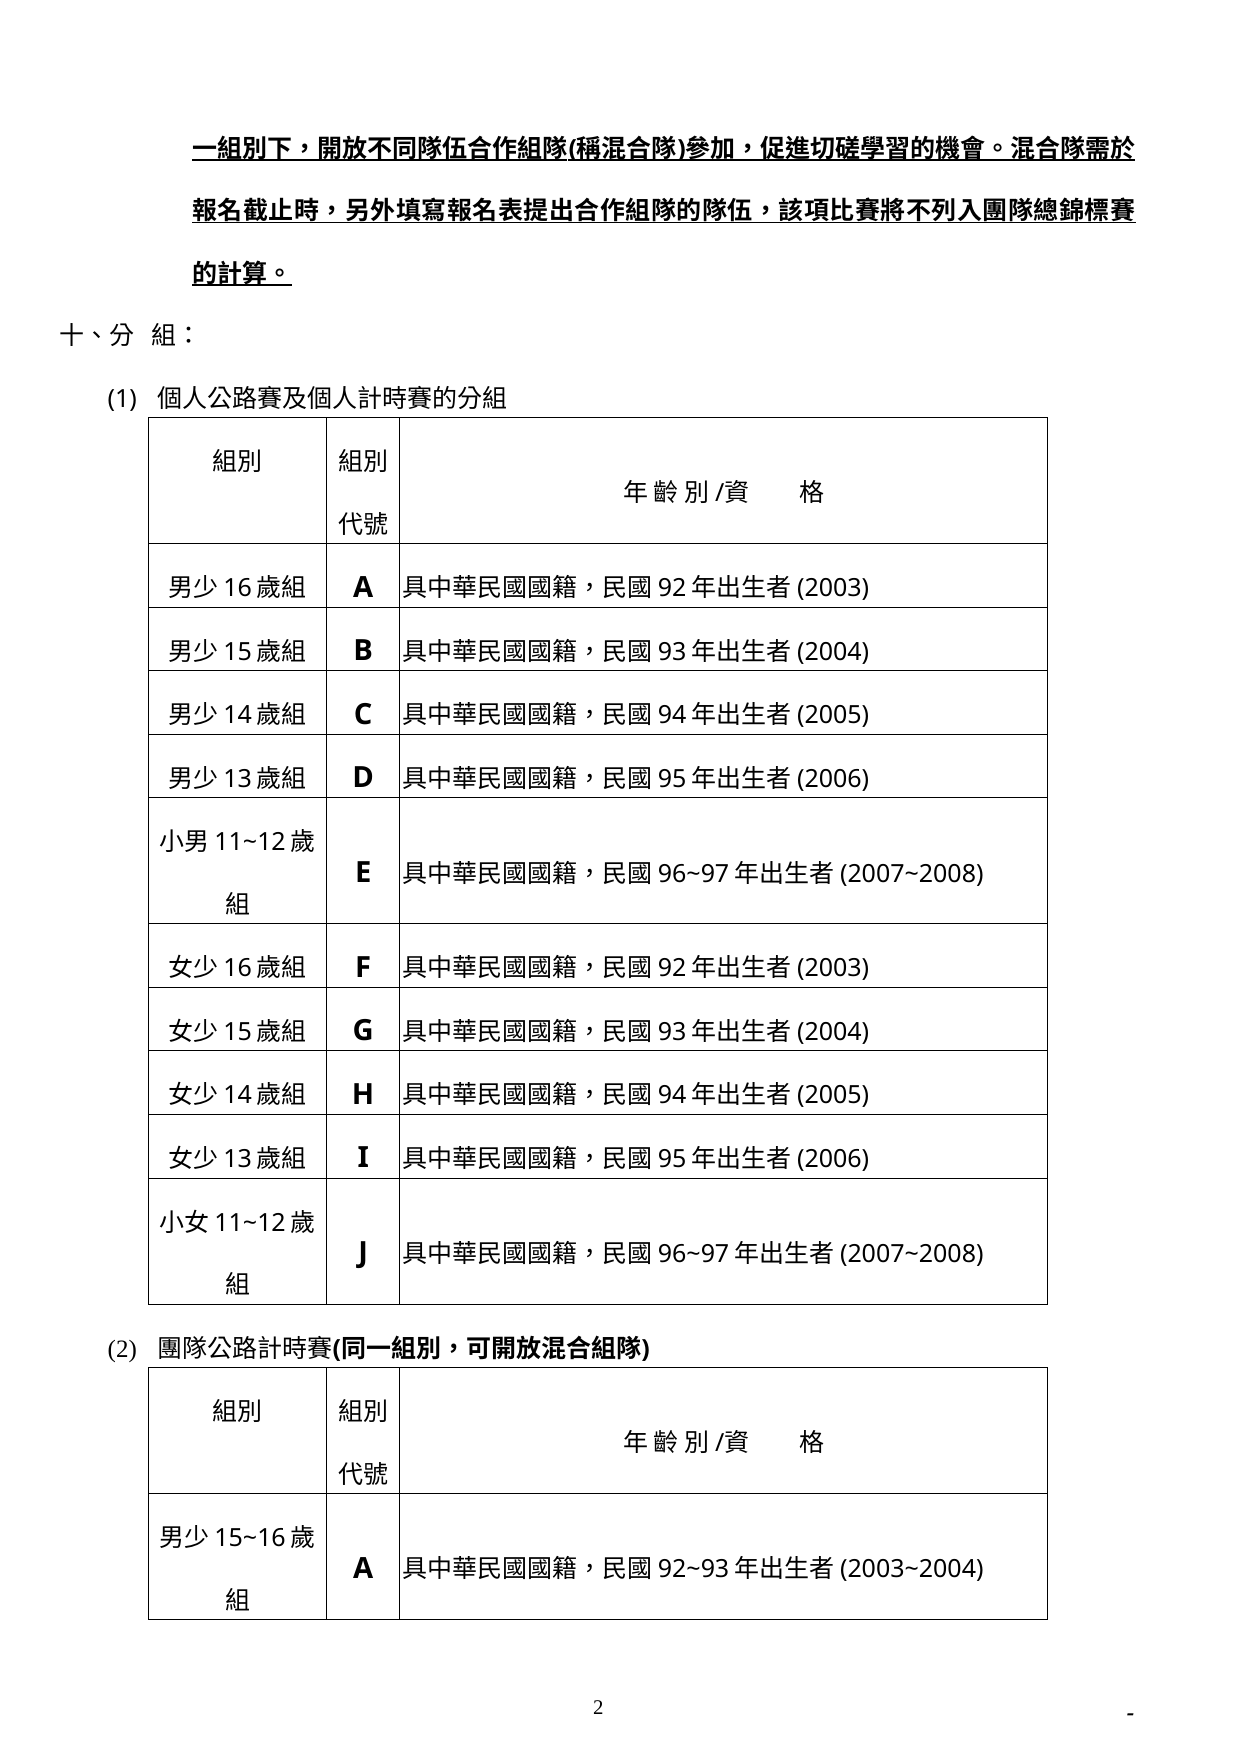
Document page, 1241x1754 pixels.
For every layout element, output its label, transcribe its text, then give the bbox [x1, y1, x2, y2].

list 團隊公路計時賽(同一組別，可開放混合組隊) [107, 1304, 1137, 1367]
table_cell 女少16歲組 [149, 924, 326, 987]
table_cell A [327, 1494, 399, 1619]
table_cell D [327, 735, 399, 797]
table_cell 具中華民國國籍，民國92年出生者 (2003) [400, 924, 1047, 987]
table_cell J [327, 1179, 399, 1303]
table_cell 女少13歲組 [149, 1115, 326, 1177]
table_cell 具中華民國國籍，民國95年出生者 (2006) [400, 735, 1047, 797]
table_cell H [327, 1051, 399, 1114]
table_cell 男少13歲組 [149, 735, 326, 797]
table_cell 女少15歲組 [149, 988, 326, 1050]
table_cell B [327, 608, 399, 670]
table_header 組別 [149, 418, 326, 543]
table_cell 具中華民國國籍，民國94年出生者 (2005) [400, 1051, 1047, 1114]
table_cell F [327, 924, 399, 987]
table_header 組別 [149, 1368, 326, 1493]
table_header 組別 代號 [327, 418, 399, 543]
table_cell 女少14歲組 [149, 1051, 326, 1114]
table_cell 具中華民國國籍，民國92~93年出生者 (2003~2004) [400, 1494, 1047, 1619]
text 十、分 組： [59, 292, 1137, 354]
table_header 組別 代號 [327, 1368, 399, 1493]
table_cell 小女11~12歲組 [149, 1179, 326, 1303]
table_cell 男少15歲組 [149, 608, 326, 670]
table_cell 小男11~12歲組 [149, 798, 326, 923]
table_cell 男少14歲組 [149, 671, 326, 734]
table_cell 具中華民國國籍，民國92年出生者 (2003) [400, 544, 1047, 607]
table_cell E [327, 798, 399, 923]
table_cell C [327, 671, 399, 734]
table_cell 具中華民國國籍，民國96~97年出生者 (2007~2008) [400, 798, 1047, 923]
table_cell I [327, 1115, 399, 1177]
list 一組別下，開放不同隊伍合作組隊(稱混合隊)參加，促進切磋學習的機會。混合隊需於報名截止時，另外填寫報名表提出合作組隊的隊伍，該項比賽將不列入團隊總錦標賽的計算。 [109, 104, 1137, 292]
table_cell 男少16歲組 [149, 544, 326, 607]
table_cell 具中華民國國籍，民國93年出生者 (2004) [400, 988, 1047, 1050]
table_cell A [327, 544, 399, 607]
table_cell 具中華民國國籍，民國96~97年出生者 (2007~2008) [400, 1179, 1047, 1303]
table_cell 具中華民國國籍，民國93年出生者 (2004) [400, 608, 1047, 670]
table_cell 具中華民國國籍，民國95年出生者 (2006) [400, 1115, 1047, 1177]
table_cell G [327, 988, 399, 1050]
list 個人公路賽及個人計時賽的分組 [107, 354, 1137, 417]
table_cell 具中華民國國籍，民國94年出生者 (2005) [400, 671, 1047, 734]
table_header 年 齡 別 /資 格 [400, 418, 1047, 543]
table_header 年 齡 別 /資 格 [400, 1368, 1047, 1493]
table_cell 男少15~16歲組 [149, 1494, 326, 1619]
